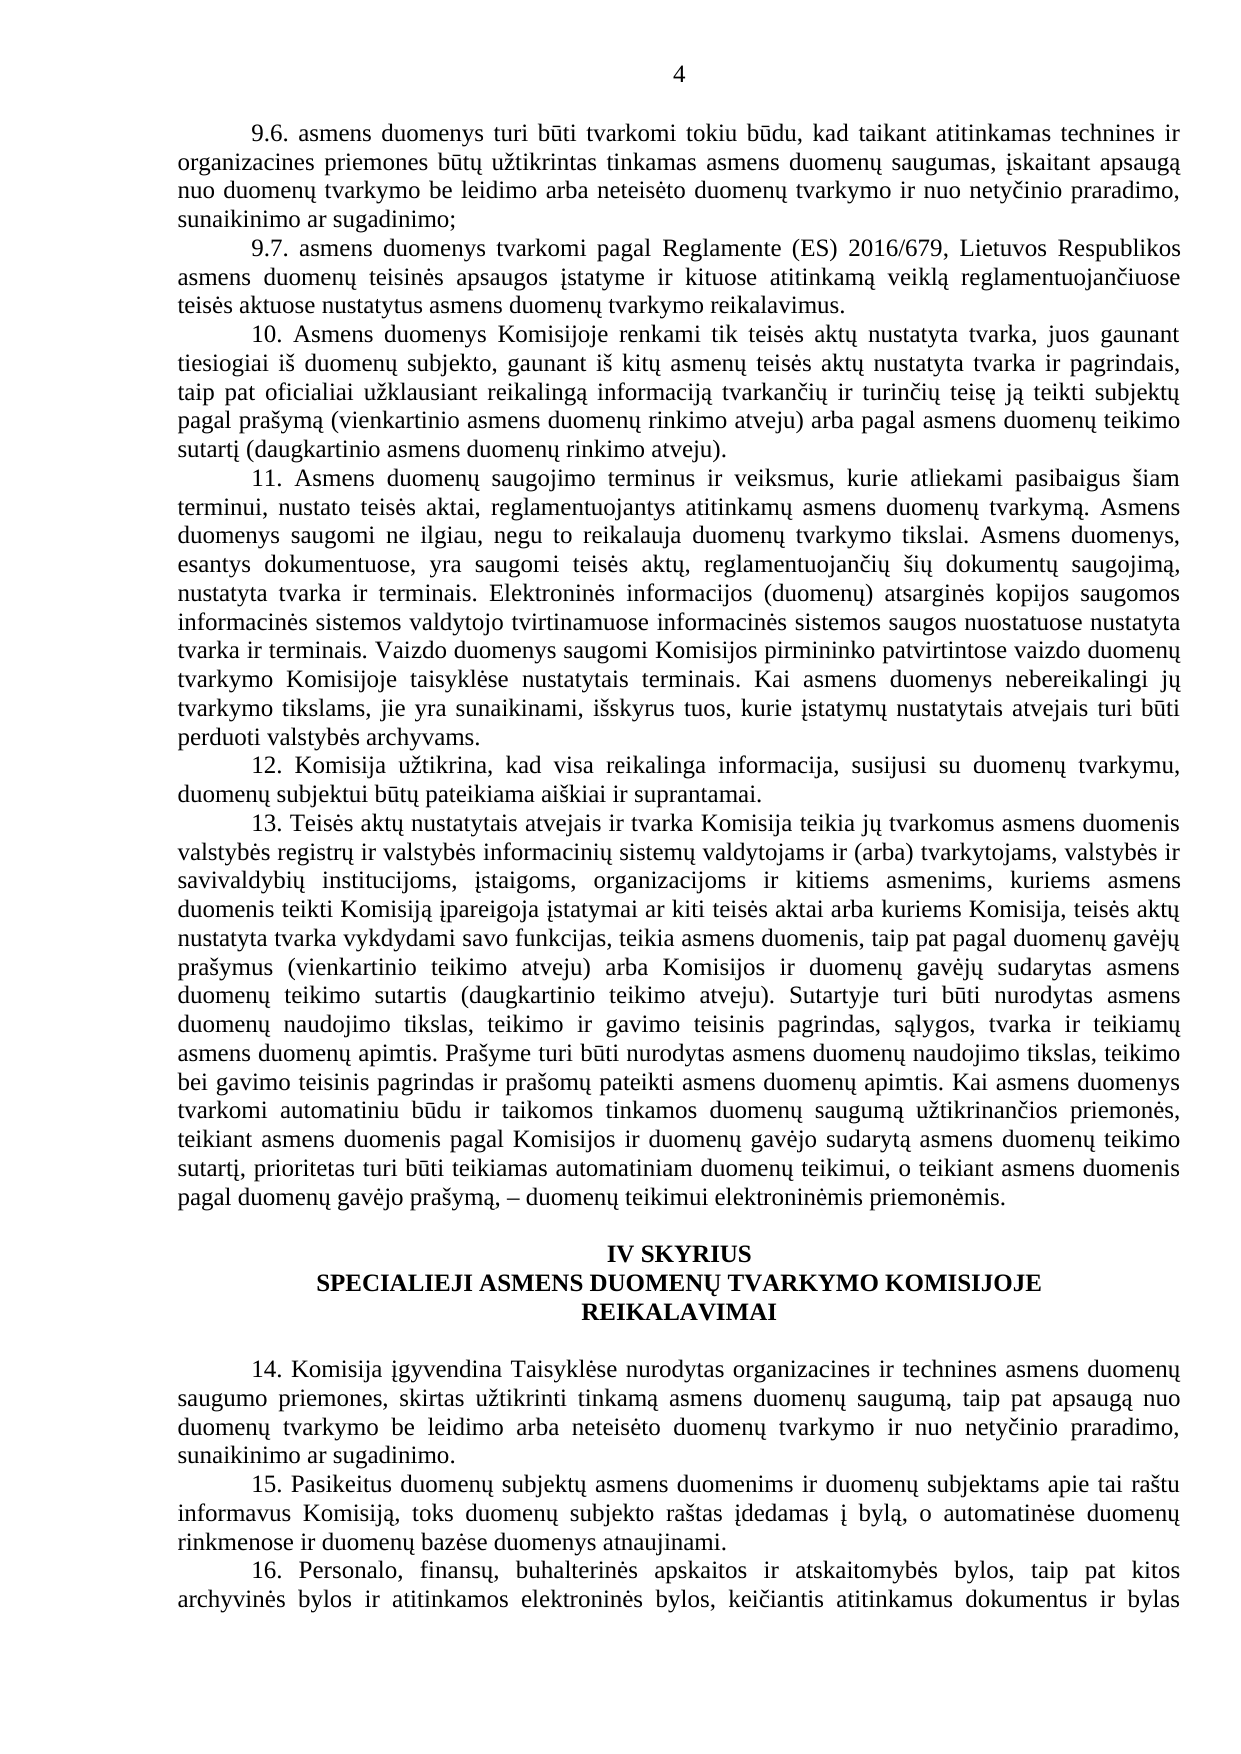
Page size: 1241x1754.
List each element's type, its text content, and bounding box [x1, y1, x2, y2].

text IV SKYRIUS [177, 1239, 1181, 1268]
text 15. Pasikeitus duomenų subjektų asmens duomenims ir duomenų subjektams apie tai raštu informavus Komisiją, toks duomenų subjekto raštas įdedamas į bylą, o automatinėse duomenų rinkmenose ir duomenų bazėse duomenys atnaujinami. [177, 1469, 1181, 1556]
text 16. Personalo, finansų, buhalterinės apskaitos ir atskaitomybės bylos, taip pat kitos archyvinės bylos ir atitinkamos elektroninės bylos, keičiantis atitinkamus dokumentus ir bylas [177, 1556, 1181, 1613]
text 12. Komisija užtikrina, kad visa reikalinga informacija, susijusi su duomenų tvarkymu, duomenų subjektui būtų pateikiama aiškiai ir suprantamai. [177, 751, 1181, 808]
text 11. Asmens duomenų saugojimo terminus ir veiksmus, kurie atliekami pasibaigus šiam terminui, nustato teisės aktai, reglamentuojantys atitinkamų asmens duomenų tvarkymą. Asmens duomenys saugomi ne ilgiau, negu to reikalauja duomenų tvarkymo tikslai. Asmens duomenys, esantys dokumentuose, yra saugomi teisės aktų, reglamentuojančių šių dokumentų saugojimą, nustatyta tvarka ir terminais. Elektroninės informacijos (duomenų) atsarginės kopijos saugomos informacinės sistemos valdytojo tvirtinamuose informacinės sistemos saugos nuostatuose nustatyta tvarka ir terminais. Vaizdo duomenys saugomi Komisijos pirmininko patvirtintose vaizdo duomenų tvarkymo Komisijoje taisyklėse nustatytais terminais. Kai asmens duomenys nebereikalingi jų tvarkymo tikslams, jie yra sunaikinami, išskyrus tuos, kurie įstatymų nustatytais atvejais turi būti perduoti valstybės archyvams. [177, 463, 1181, 751]
text 14. Komisija įgyvendina Taisyklėse nurodytas organizacines ir technines asmens duomenų saugumo priemones, skirtas užtikrinti tinkamą asmens duomenų saugumą, taip pat apsaugą nuo duomenų tvarkymo be leidimo arba neteisėto duomenų tvarkymo ir nuo netyčinio praradimo, sunaikinimo ar sugadinimo. [177, 1354, 1181, 1469]
text SPECIALIEJI ASMENS DUOMENŲ TVARKYMO KOMISIJOJE [177, 1268, 1181, 1297]
text 13. Teisės aktų nustatytais atvejais ir tvarka Komisija teikia jų tvarkomus asmens duomenis valstybės registrų ir valstybės informacinių sistemų valdytojams ir (arba) tvarkytojams, valstybės ir savivaldybių institucijoms, įstaigoms, organizacijoms ir kitiems asmenims, kuriems asmens duomenis teikti Komisiją įpareigoja įstatymai ar kiti teisės aktai arba kuriems Komisija, teisės aktų nustatyta tvarka vykdydami savo funkcijas, teikia asmens duomenis, taip pat pagal duomenų gavėjų prašymus (vienkartinio teikimo atveju) arba Komisijos ir duomenų gavėjų sudarytas asmens duomenų teikimo sutartis (daugkartinio teikimo atveju). Sutartyje turi būti nurodytas asmens duomenų naudojimo tikslas, teikimo ir gavimo teisinis pagrindas, sąlygos, tvarka ir teikiamų asmens duomenų apimtis. Prašyme turi būti nurodytas asmens duomenų naudojimo tikslas, teikimo bei gavimo teisinis pagrindas ir prašomų pateikti asmens duomenų apimtis. Kai asmens duomenys tvarkomi automatiniu būdu ir taikomos tinkamos duomenų saugumą užtikrinančios priemonės, teikiant asmens duomenis pagal Komisijos ir duomenų gavėjo sudarytą asmens duomenų teikimo sutartį, prioritetas turi būti teikiamas automatiniam duomenų teikimui, o teikiant asmens duomenis pagal duomenų gavėjo prašymą, – duomenų teikimui elektroninėmis priemonėmis. [177, 808, 1181, 1211]
text 9.6. asmens duomenys turi būti tvarkomi tokiu būdu, kad taikant atitinkamas technines ir organizacines priemones būtų užtikrintas tinkamas asmens duomenų saugumas, įskaitant apsaugą nuo duomenų tvarkymo be leidimo arba neteisėto duomenų tvarkymo ir nuo netyčinio praradimo, sunaikinimo ar sugadinimo; [177, 118, 1181, 233]
text REIKALAVIMAI [177, 1297, 1181, 1326]
text 10. Asmens duomenys Komisijoje renkami tik teisės aktų nustatyta tvarka, juos gaunant tiesiogiai iš duomenų subjekto, gaunant iš kitų asmenų teisės aktų nustatyta tvarka ir pagrindais, taip pat oficialiai užklausiant reikalingą informaciją tvarkančių ir turinčių teisę ją teikti subjektų pagal prašymą (vienkartinio asmens duomenų rinkimo atveju) arba pagal asmens duomenų teikimo sutartį (daugkartinio asmens duomenų rinkimo atveju). [177, 319, 1181, 463]
text 9.7. asmens duomenys tvarkomi pagal Reglamente (ES) 2016/679, Lietuvos Respublikos asmens duomenų teisinės apsaugos įstatyme ir kituose atitinkamą veiklą reglamentuojančiuose teisės aktuose nustatytus asmens duomenų tvarkymo reikalavimus. [177, 233, 1181, 319]
